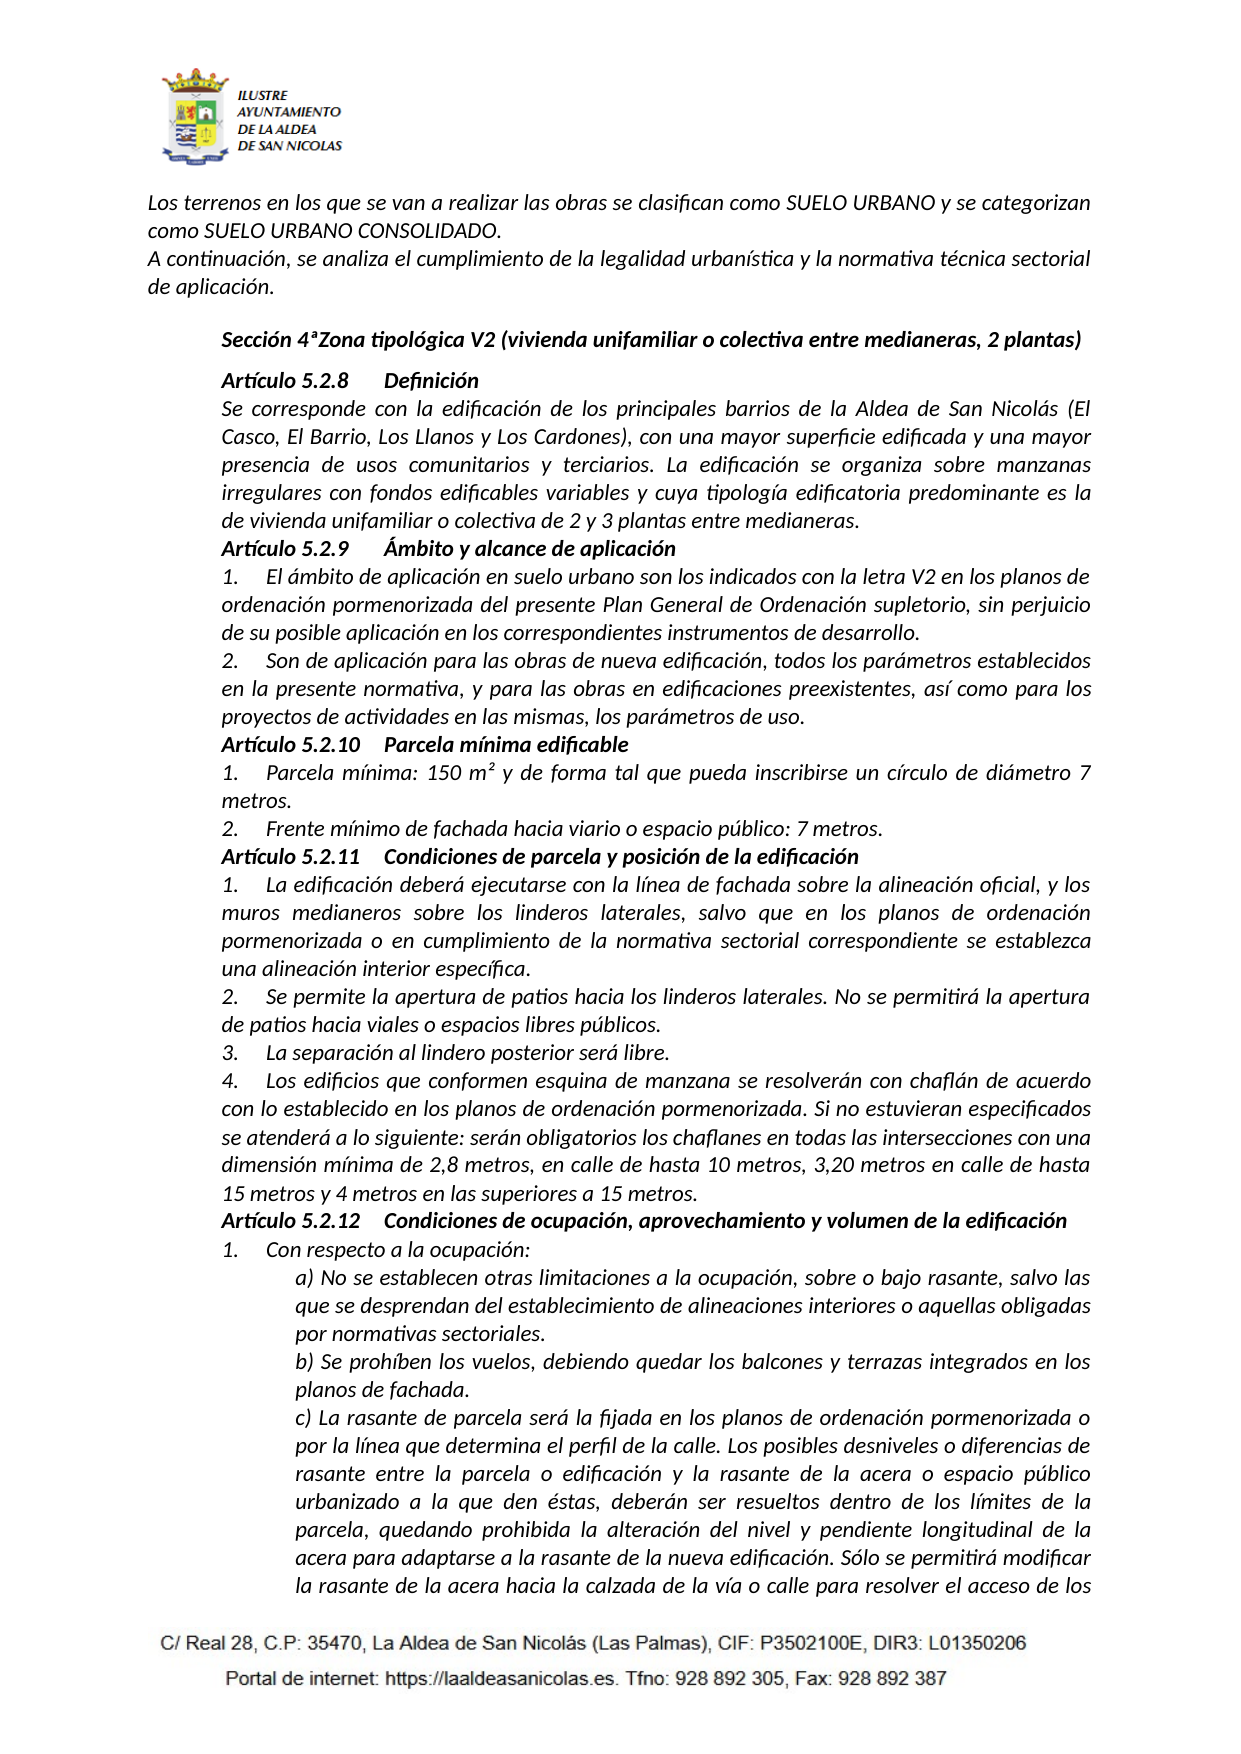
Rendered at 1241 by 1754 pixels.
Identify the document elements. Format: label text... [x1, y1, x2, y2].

text 1. La edificación deberá ejecutarse con la línea de fachada sobre la alineación oficial, y los muros medianeros sobre los linderos laterales, salvo que en los planos de ordenación pormenorizada o en cumplimiento de la normativa sectorial correspondiente se establezca una alineación interior específica. [221, 870, 1093, 982]
text 1. Con respecto a la ocupación: [221, 1235, 1093, 1263]
text Artículo 5.2.12 Condiciones de ocupación, aprovechamiento y volumen de la edificación [221, 1207, 1093, 1235]
text b) Se prohíben los vuelos, debiendo quedar los balcones y terrazas integrados en los planos de fachada. [295, 1347, 1093, 1403]
text 1. El ámbito de aplicación en suelo urbano son los indicados con la letra V2 en los planos de ordenación pormenorizada del presente Plan General de Ordenación supletorio, sin perjuicio de su posible aplicación en los correspondientes instrumentos de desarrollo. [221, 562, 1093, 646]
text Los terrenos en los que se van a realizar las obras se clasifican como SUELO URBANO y se categorizan como SUELO URBANO CONSOLIDADO. [148, 188, 1093, 244]
picture [149, 1627, 1034, 1694]
text 2. Frente mínimo de fachada hacia viario o espacio público: 7 metros. [221, 814, 1093, 842]
text 1. Parcela mínima: 150 m² y de forma tal que pueda inscribirse un círculo de diámetro 7 metros. [221, 758, 1093, 814]
text Artículo 5.2.11 Condiciones de parcela y posición de la edificación [221, 842, 1093, 870]
text A continuación, se analiza el cumplimiento de la legalidad urbanística y la normativa técnica sectorial de aplicación. [148, 244, 1093, 301]
text Sección 4ªZona tipológica V2 (vivienda unifamiliar o colectiva entre medianeras, 2 plantas) [221, 326, 1093, 353]
text Artículo 5.2.8 Definición [221, 366, 1093, 394]
text Se corresponde con la edificación de los principales barrios de la Aldea de San Nicolás (El Casco, El Barrio, Los Llanos y Los Cardones), con una mayor superficie edificada y una mayor presencia de usos comunitarios y terciarios. La edificación se organiza sobre manzanas irregulares con fondos edificables variables y cuya tipología edificatoria predominante es la de vivienda unifamiliar o colectiva de 2 y 3 plantas entre medianeras. [221, 394, 1093, 534]
text 2. Se permite la apertura de patios hacia los linderos laterales. No se permitirá la apertura de patios hacia viales o espacios libres públicos. [221, 982, 1093, 1038]
text 2. Son de aplicación para las obras de nueva edificación, todos los parámetros establecidos en la presente normativa, y para las obras en edificaciones preexistentes, así como para los proyectos de actividades en las mismas, los parámetros de uso. [221, 646, 1093, 730]
text Artículo 5.2.10 Parcela mínima edificable [221, 730, 1093, 758]
text Artículo 5.2.9 Ámbito y alcance de aplicación [221, 534, 1093, 562]
text c) La rasante de parcela será la fijada en los planos de ordenación pormenorizada o por la línea que determina el perfil de la calle. Los posibles desniveles o diferencias de rasante entre la parcela o edificación y la rasante de la acera o espacio público urbanizado a la que den éstas, deberán ser resueltos dentro de los límites de la parcela, quedando prohibida la alteración del nivel y pendiente longitudinal de la acera para adaptarse a la rasante de la nueva edificación. Sólo se permitirá modificar la rasante de la acera hacia la calzada de la vía o calle para resolver el acceso de los [295, 1403, 1093, 1599]
text 3. La separación al lindero posterior será libre. [221, 1038, 1093, 1067]
text 4. Los edificios que conformen esquina de manzana se resolverán con chaflán de acuerdo con lo establecido en los planos de ordenación pormenorizada. Si no estuvieran especificados se atenderá a lo siguiente: serán obligatorios los chaflanes en todas las intersecciones con una dimensión mínima de 2,8 metros, en calle de hasta 10 metros, 3,20 metros en calle de hasta 15 metros y 4 metros en las superiores a 15 metros. [221, 1067, 1093, 1207]
text a) No se establecen otras limitaciones a la ocupación, sobre o bajo rasante, salvo las que se desprendan del establecimiento de alineaciones interiores o aquellas obligadas por normativas sectoriales. [295, 1263, 1093, 1347]
picture [148, 60, 358, 173]
